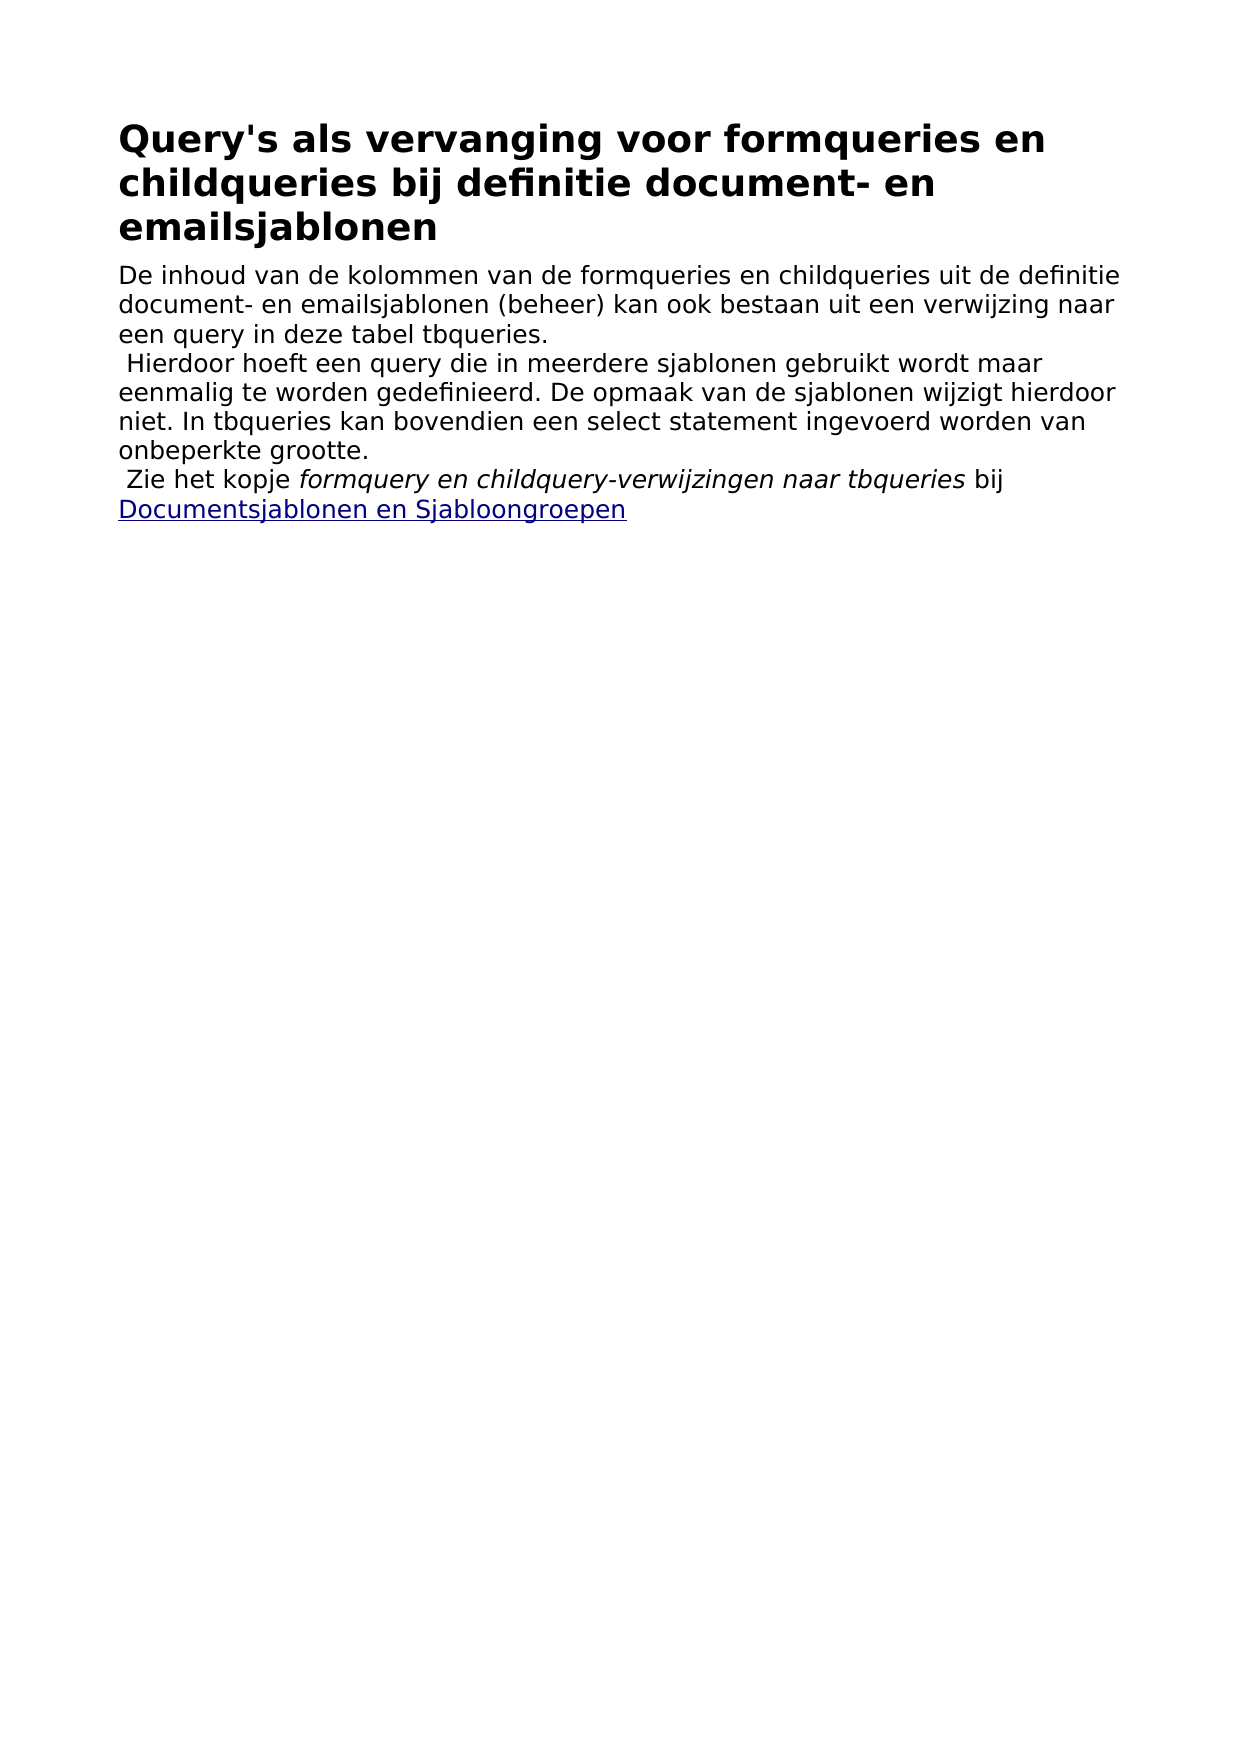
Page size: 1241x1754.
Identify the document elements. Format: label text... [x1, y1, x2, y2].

subtitle Query's als vervanging voor formqueries en childqueries bij definitie document- en emailsjablonen [118, 118, 1122, 249]
text De inhoud van de kolommen van de formqueries en childqueries uit de definitie document- en emailsjablonen (beheer) kan ook bestaan uit een verwijzing naar een query in deze tabel tbqueries. Hierdoor hoeft een query die in meerdere sjablonen gebruikt wordt maar eenmalig te worden gedefinieerd. De opmaak van de sjablonen wijzigt hierdoor niet. In tbqueries kan bovendien een select statement ingevoerd worden van onbeperkte grootte. Zie het kopje formquery en childquery-verwijzingen naar tbqueries bij Documentsjablonen en Sjabloongroepen [118, 262, 1122, 524]
